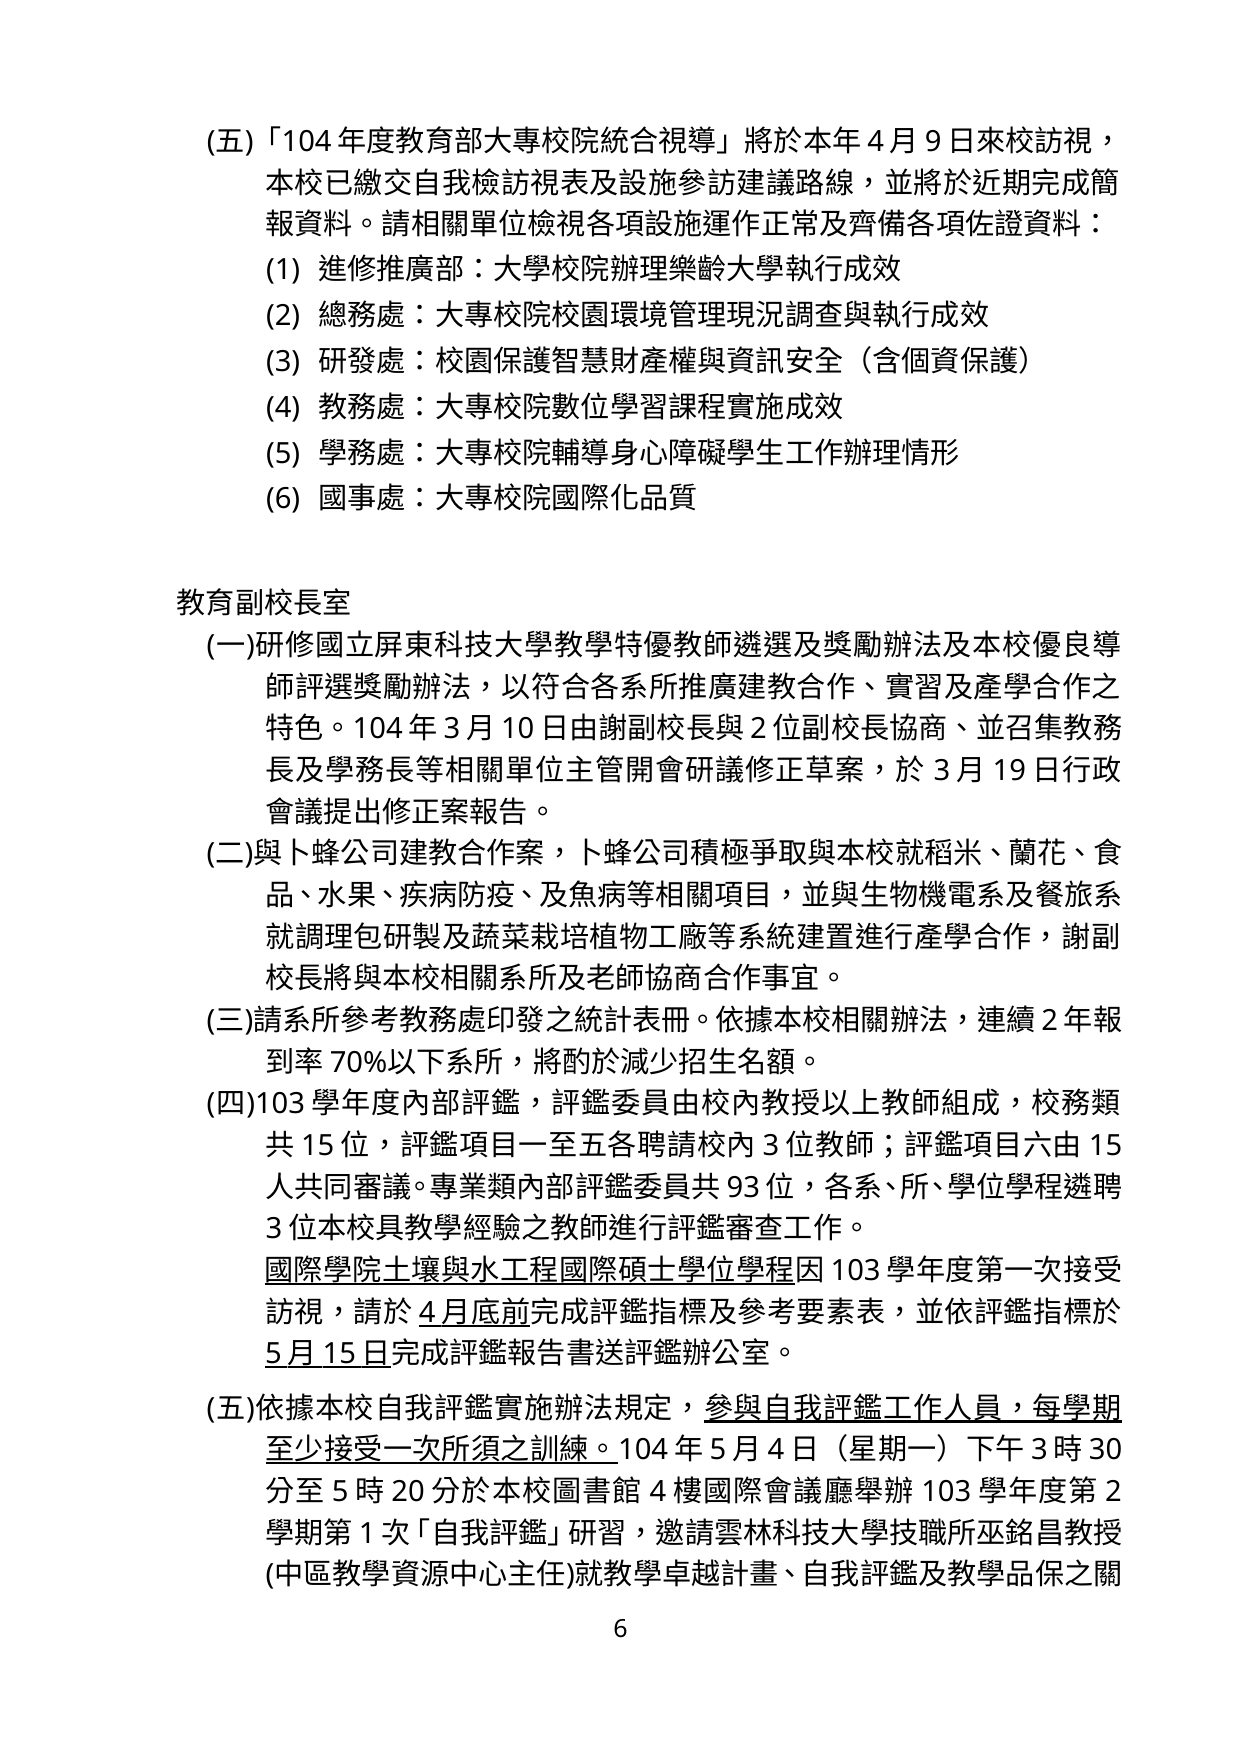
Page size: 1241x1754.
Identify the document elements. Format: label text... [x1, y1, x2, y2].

list 研發處：校園保護智慧財產權與資訊安全（含個資保護） [218, 335, 1122, 381]
list 學務處：大專校院輔導身心障礙學生工作辦理情形 [218, 426, 1122, 472]
text (三)請系所參考教務處印發之統計表冊。依據本校相關辦法，連續2年報到率70%以下系所，將酌於減少招生名額。 [206, 997, 1122, 1081]
list 教務處：大專校院數位學習課程實施成效 [218, 381, 1122, 426]
list 進修推廣部：大學校院辦理樂齡大學執行成效 [218, 243, 1122, 289]
text (五)依據本校自我評鑑實施辦法規定，參與自我評鑑工作人員，每學期至少接受一次所須之訓練。104年5月4日（星期一）下午3時30分至5時20分於本校圖書館4樓國際會議廳舉辦103學年度第2學期第1次「自我評鑑」研習，邀請雲林科技大學技職所巫銘昌教授(中區教學資源中心主任)就教學卓越計畫、自我評鑑及教學品保之關 [206, 1385, 1122, 1593]
text (四)103學年度內部評鑑，評鑑委員由校內教授以上教師組成，校務類共15位，評鑑項目一至五各聘請校內3位教師；評鑑項目六由15人共同審議。專業類內部評鑑委員共93位，各系、所、學位學程遴聘3位本校具教學經驗之教師進行評鑑審查工作。 [206, 1081, 1122, 1247]
text (一)研修國立屏東科技大學教學特優教師遴選及獎勵辦法及本校優良導師評選獎勵辦法，以符合各系所推廣建教合作、實習及產學合作之特色。104年3月10日由謝副校長與2位副校長協商、並召集教務長及學務長等相關單位主管開會研議修正草案，於3月19日行政會議提出修正案報告。 [206, 622, 1122, 831]
text (五)「104年度教育部大專校院統合視導」將於本年4月9日來校訪視，本校已繳交自我檢訪視表及設施參訪建議路線，並將於近期完成簡報資料。請相關單位檢視各項設施運作正常及齊備各項佐證資料： [207, 118, 1122, 243]
text 教育副校長室 [118, 576, 1122, 622]
list 國事處：大專校院國際化品質 [218, 472, 1122, 518]
text (二)與卜蜂公司建教合作案，卜蜂公司積極爭取與本校就稻米、蘭花、食品、水果、疾病防疫、及魚病等相關項目，並與生物機電系及餐旅系就調理包研製及蔬菜栽培植物工廠等系統建置進行產學合作，謝副校長將與本校相關系所及老師協商合作事宜。 [206, 831, 1122, 997]
text 國際學院土壤與水工程國際碩士學位學程因103學年度第一次接受訪視，請於4月底前完成評鑑指標及參考要素表，並依評鑑指標於5月15日完成評鑑報告書送評鑑辦公室。 [264, 1247, 1122, 1372]
list 總務處：大專校院校園環境管理現況調查與執行成效 [218, 289, 1122, 335]
